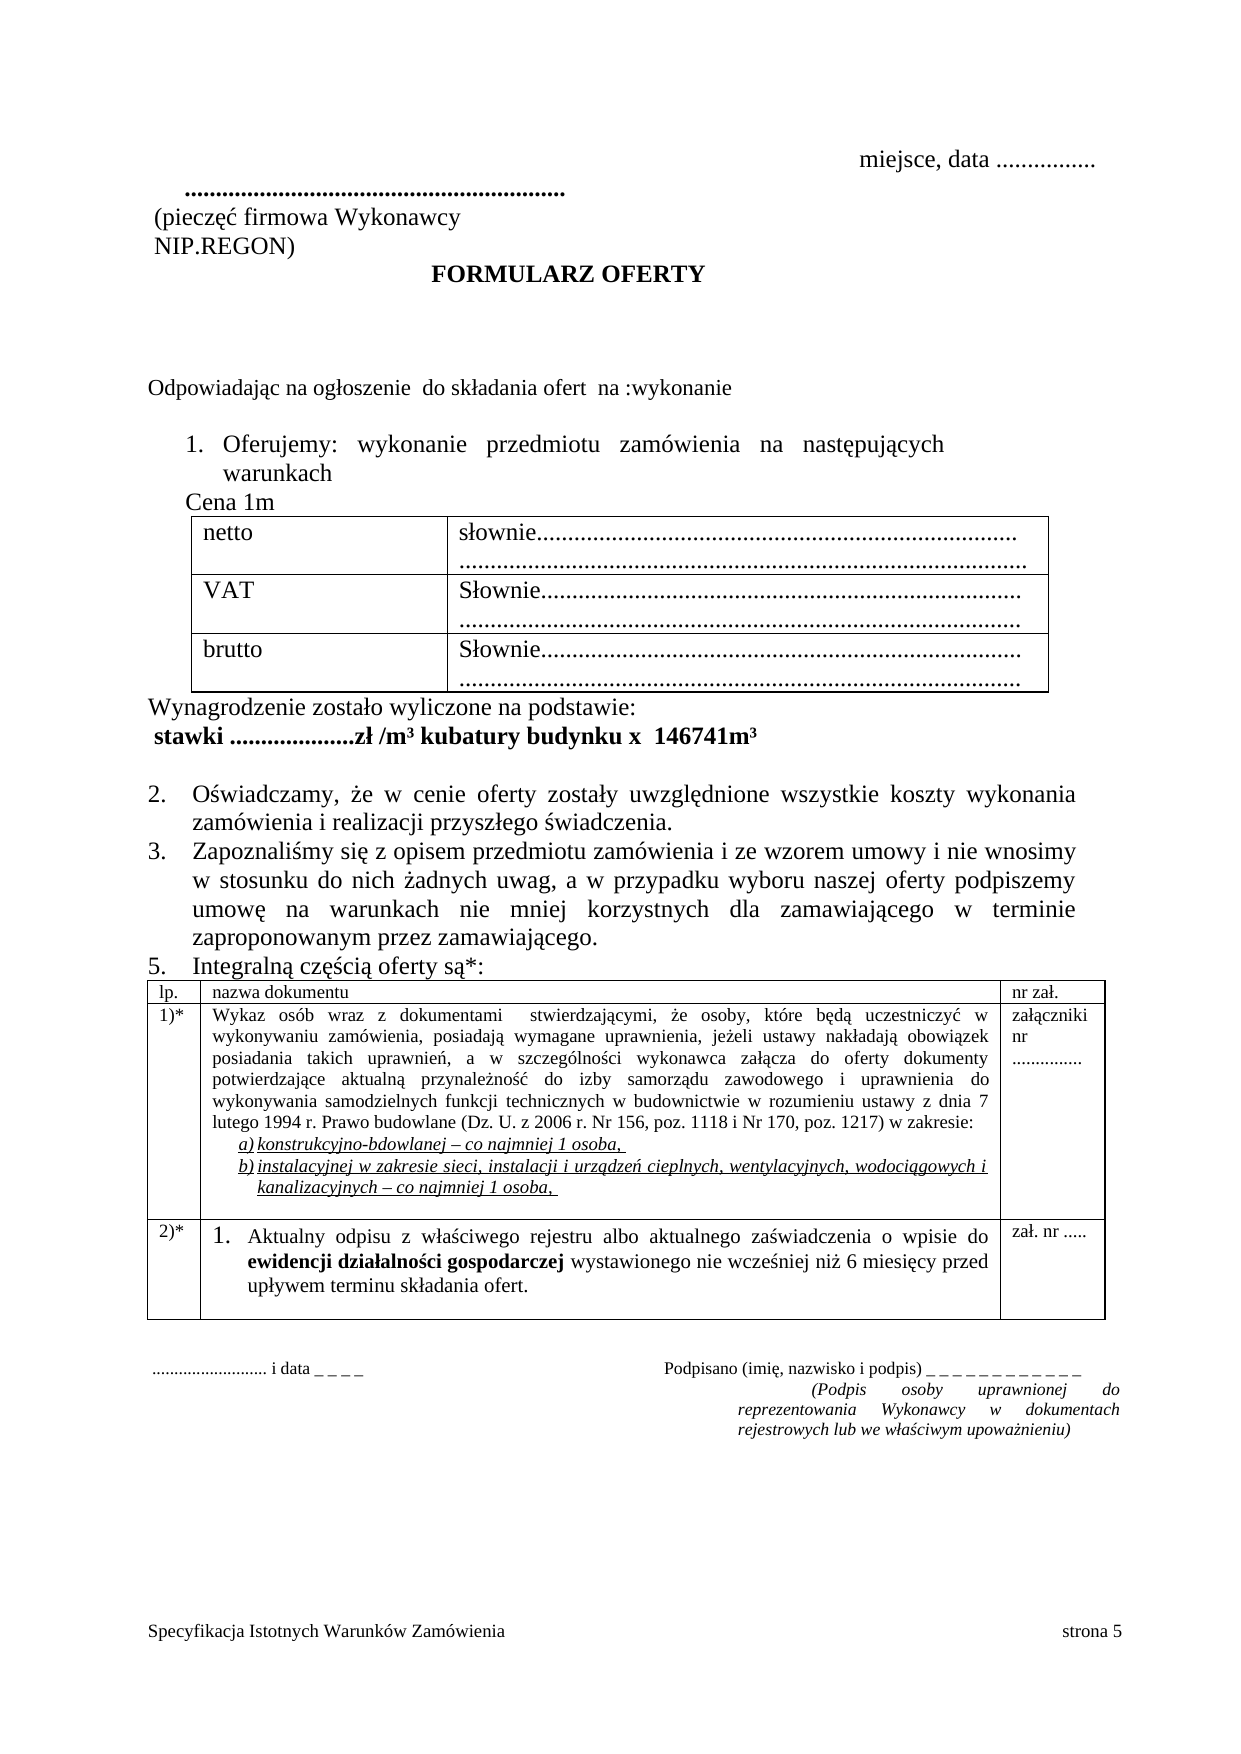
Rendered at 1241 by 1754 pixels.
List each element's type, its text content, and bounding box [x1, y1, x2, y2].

table_cell VAT [192, 575, 447, 633]
text 5. Integralną częścią oferty są*: [148, 951, 1077, 980]
text .......................... i data _ _ _ _ Podpisano (imię, nazwisko i podpis) _ _ _ _ _ _ _ _ _ _ _ _ [148, 1358, 1122, 1378]
text 2. Oświadczamy, że w cenie oferty zostały uwzględnione wszystkie koszty wykonania zamówienia i realizacji przyszłego świadczenia. [148, 779, 1077, 836]
table_cell Słownie............................................................................. .......................................................................................... [448, 634, 1048, 691]
table_header nazwa dokumentu [201, 981, 1000, 1003]
text (pieczęć firmowa Wykonawcy [148, 202, 1122, 231]
table_cell Słownie............................................................................. .......................................................................................... [448, 575, 1048, 633]
table_header słownie............................................................................. ........................................................................................... [448, 517, 1048, 574]
text Odpowiadając na ogłoszenie do składania ofert na :wykonanie [148, 374, 945, 401]
text Wynagrodzenie zostało wyliczone na podstawie: [148, 692, 1122, 721]
subtitle ............................................................. [185, 173, 945, 202]
table_header lp. [148, 981, 200, 1003]
text NIP.REGON) [148, 231, 1122, 259]
text Cena 1m [185, 487, 945, 516]
text stawki ....................zł /m³ kubatury budynku x 146741m³ [148, 721, 1122, 750]
table_cell Wykaz osób wraz z dokumentami stwierdzającymi, że osoby, które będą uczestniczyć w wykonywaniu zamówienia, posiadają wymagane uprawnienia, jeżeli ustawy nakładają obowiązek posiadania takich uprawnień, a w szczególności wykonawca załącza do oferty dokumenty potwierdzające aktualną przynależność do izby samorządu zawodowego i uprawnienia do wykonywania samodzielnych funkcji technicznych w budownictwie w rozumieniu ustawy z dnia 7 lutego 1994 r. Prawo budowlane (Dz. U. z 2006 r. Nr 156, poz. 1118 i Nr 170, poz. 1217) w zakresie: a) konstrukcyjno-bdowlanej – co najmniej 1 osoba, b) instalacyjnej w zakresie sieci, instalacji i urządzeń cieplnych, wentylacyjnych, wodociągowych i kanalizacyjnych – co najmniej 1 osoba, [201, 1004, 1000, 1219]
text FORMULARZ OFERTY [192, 259, 945, 288]
list Oferujemy: wykonanie przedmiotu zamówienia na następujących warunkach [185, 429, 945, 487]
table_cell Aktualny odpisu z właściwego rejestru albo aktualnego zaświadczenia o wpisie do ewidencji działalności gospodarczej wystawionego nie wcześniej niż 6 miesięcy przed upływem terminu składania ofert. [201, 1220, 1000, 1319]
table_cell zał. nr ..... [1001, 1220, 1104, 1319]
table_header nr zał. [1001, 981, 1104, 1003]
table_header netto [192, 517, 447, 574]
table_cell 1)* [148, 1004, 200, 1219]
text (Podpis osoby uprawnionej do reprezentowania Wykonawcy w dokumentach rejestrowych lub we właściwym upoważnieniu) [738, 1378, 1122, 1439]
text miejsce, data ................ [148, 144, 1096, 173]
table_cell 2)* [148, 1220, 200, 1319]
table_cell brutto [192, 634, 447, 691]
table_cell załączniki nr ............... [1001, 1004, 1104, 1219]
text 3. Zapoznaliśmy się z opisem przedmiotu zamówienia i ze wzorem umowy i nie wnosimy w stosunku do nich żadnych uwag, a w przypadku wyboru naszej oferty podpiszemy umowę na warunkach nie mniej korzystnych dla zamawiającego w terminie zaproponowanym przez zamawiającego. [148, 836, 1077, 951]
